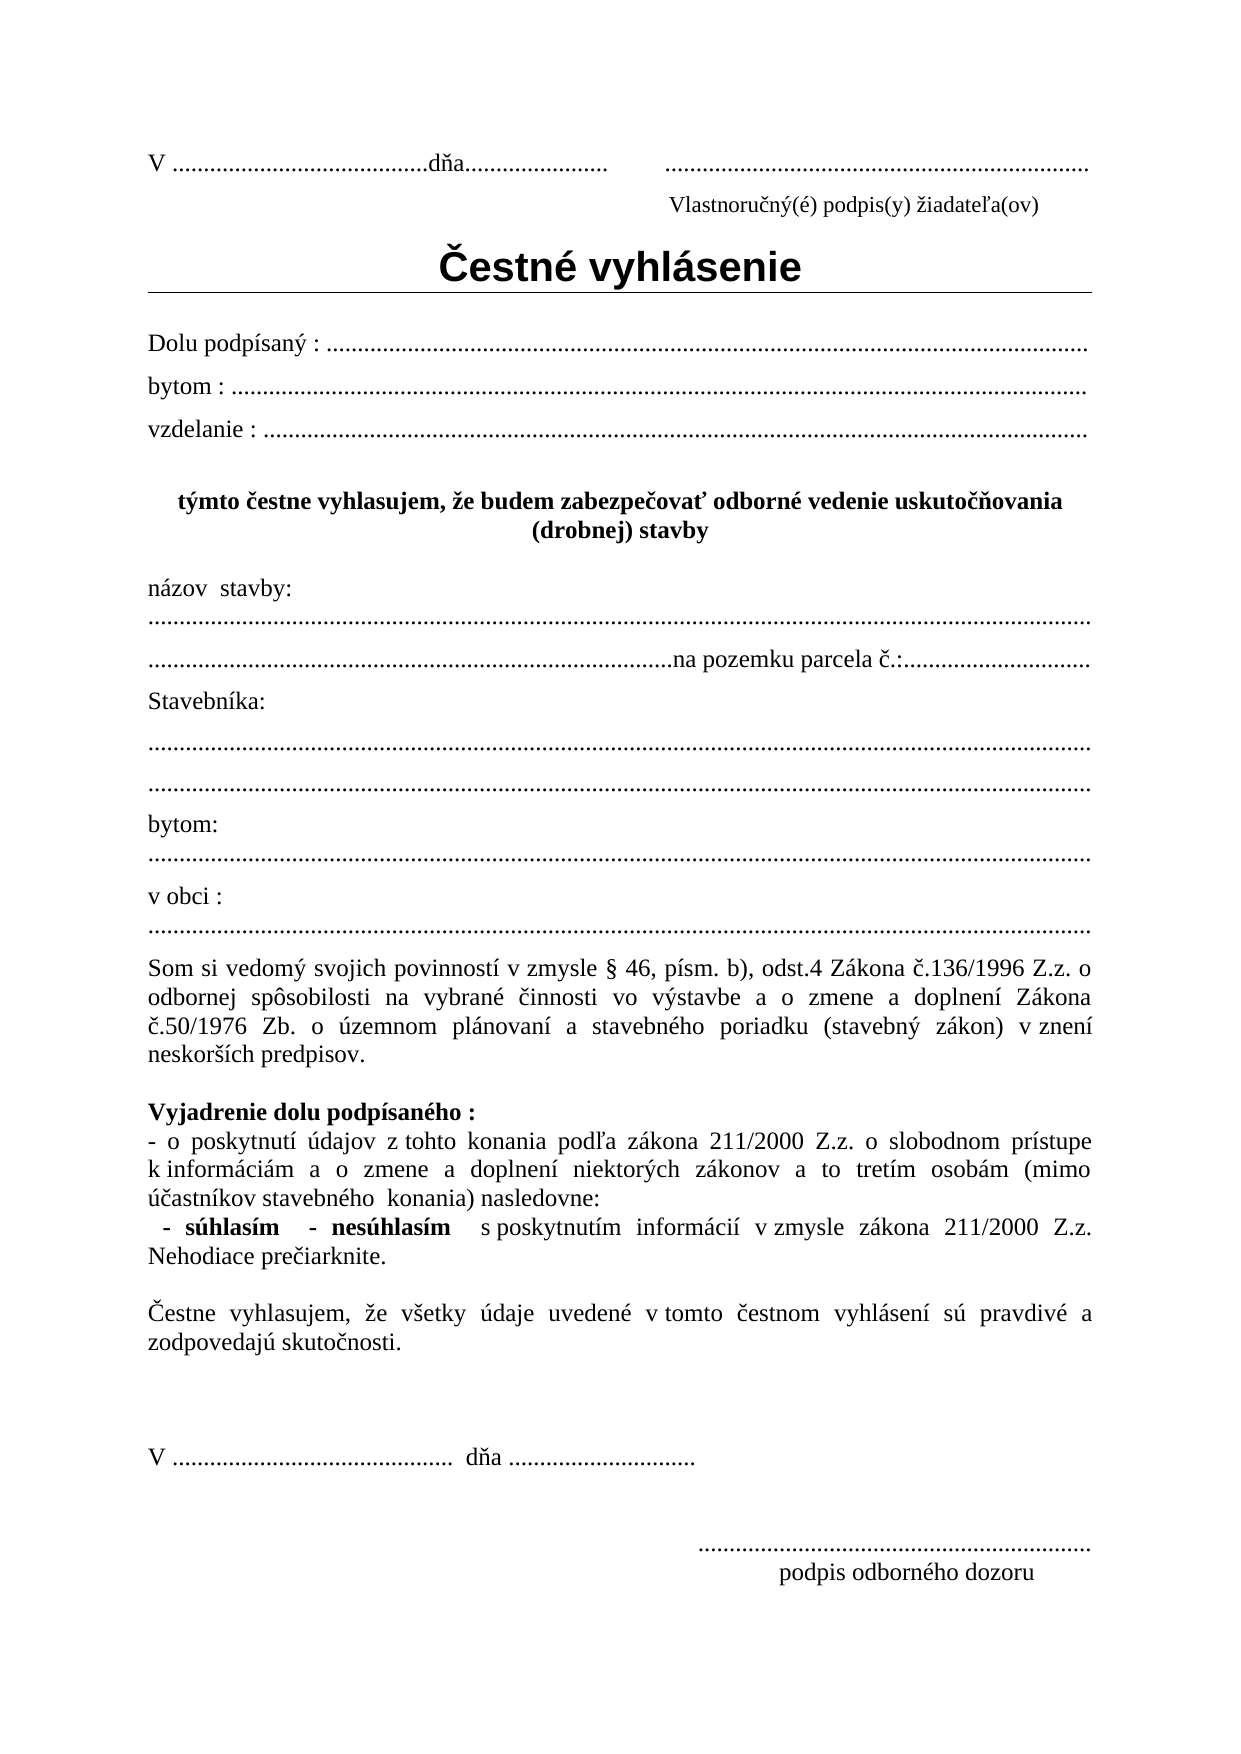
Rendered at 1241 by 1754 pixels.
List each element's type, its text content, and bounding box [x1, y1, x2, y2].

text Stavebníka: [148, 686, 1092, 714]
text Vlastnoručný(é) podpis(y) žiadateľa(ov) [148, 191, 1092, 217]
text ....................................................................................................................................................... [148, 838, 1092, 867]
text V ............................................. dňa .............................. [148, 1442, 1092, 1471]
text vzdelanie : .................................................................................................................................... [148, 414, 1092, 443]
text ....................................................................................................................................................... [148, 727, 1092, 756]
text Som si vedomý svojich povinností v zmysle § 46, písm. b), odst.4 Zákona č.136/1996 Z.z. o odbornej spôsobilosti na vybrané činnosti vo výstavbe a o zmene a doplnení Zákona č.50/1976 Zb. o územnom plánovaní a stavebného poriadku (stavebný zákon) v znení neskorších predpisov. [148, 953, 1092, 1068]
text Dolu podpísaný : .......................................................................................................................... [148, 328, 1092, 357]
text bytom : ......................................................................................................................................... [148, 371, 1092, 400]
text - súhlasím - nesúhlasím s poskytnutím informácií v zmysle zákona 211/2000 Z.z. Nehodiace prečiarknite. [148, 1212, 1092, 1269]
text ....................................................................................................................................................... [148, 601, 1092, 630]
text týmto čestne vyhlasujem, že budem zabezpečovať odborné vedenie uskutočňovania (drobnej) stavby [148, 486, 1092, 544]
text v obci : [148, 881, 1092, 910]
text Čestne vyhlasujem, že všetky údaje uvedené v tomto čestnom vyhlásení sú pravdivé a zodpovedajú skutočnosti. [148, 1298, 1092, 1356]
text podpis odborného dozoru [148, 1557, 1092, 1586]
text ............................................................... [148, 1528, 1092, 1557]
text ....................................................................................................................................................... [148, 910, 1092, 939]
text ....................................................................................na pozemku parcela č.:.............................. [148, 644, 1092, 673]
text V .........................................dňa....................... .................................................................... [148, 148, 1092, 176]
text názov stavby: [148, 573, 1092, 601]
text ....................................................................................................................................................... [148, 768, 1092, 797]
text Vyjadrenie dolu podpísaného : [148, 1097, 1092, 1126]
subtitle Čestné vyhlásenie [148, 242, 1092, 292]
text - o poskytnutí údajov z tohto konania podľa zákona 211/2000 Z.z. o slobodnom prístupe k informáciám a o zmene a doplnení niektorých zákonov a to tretím osobám (mimo účastníkov stavebného konania) nasledovne: [148, 1126, 1092, 1212]
text bytom: [148, 809, 1092, 838]
